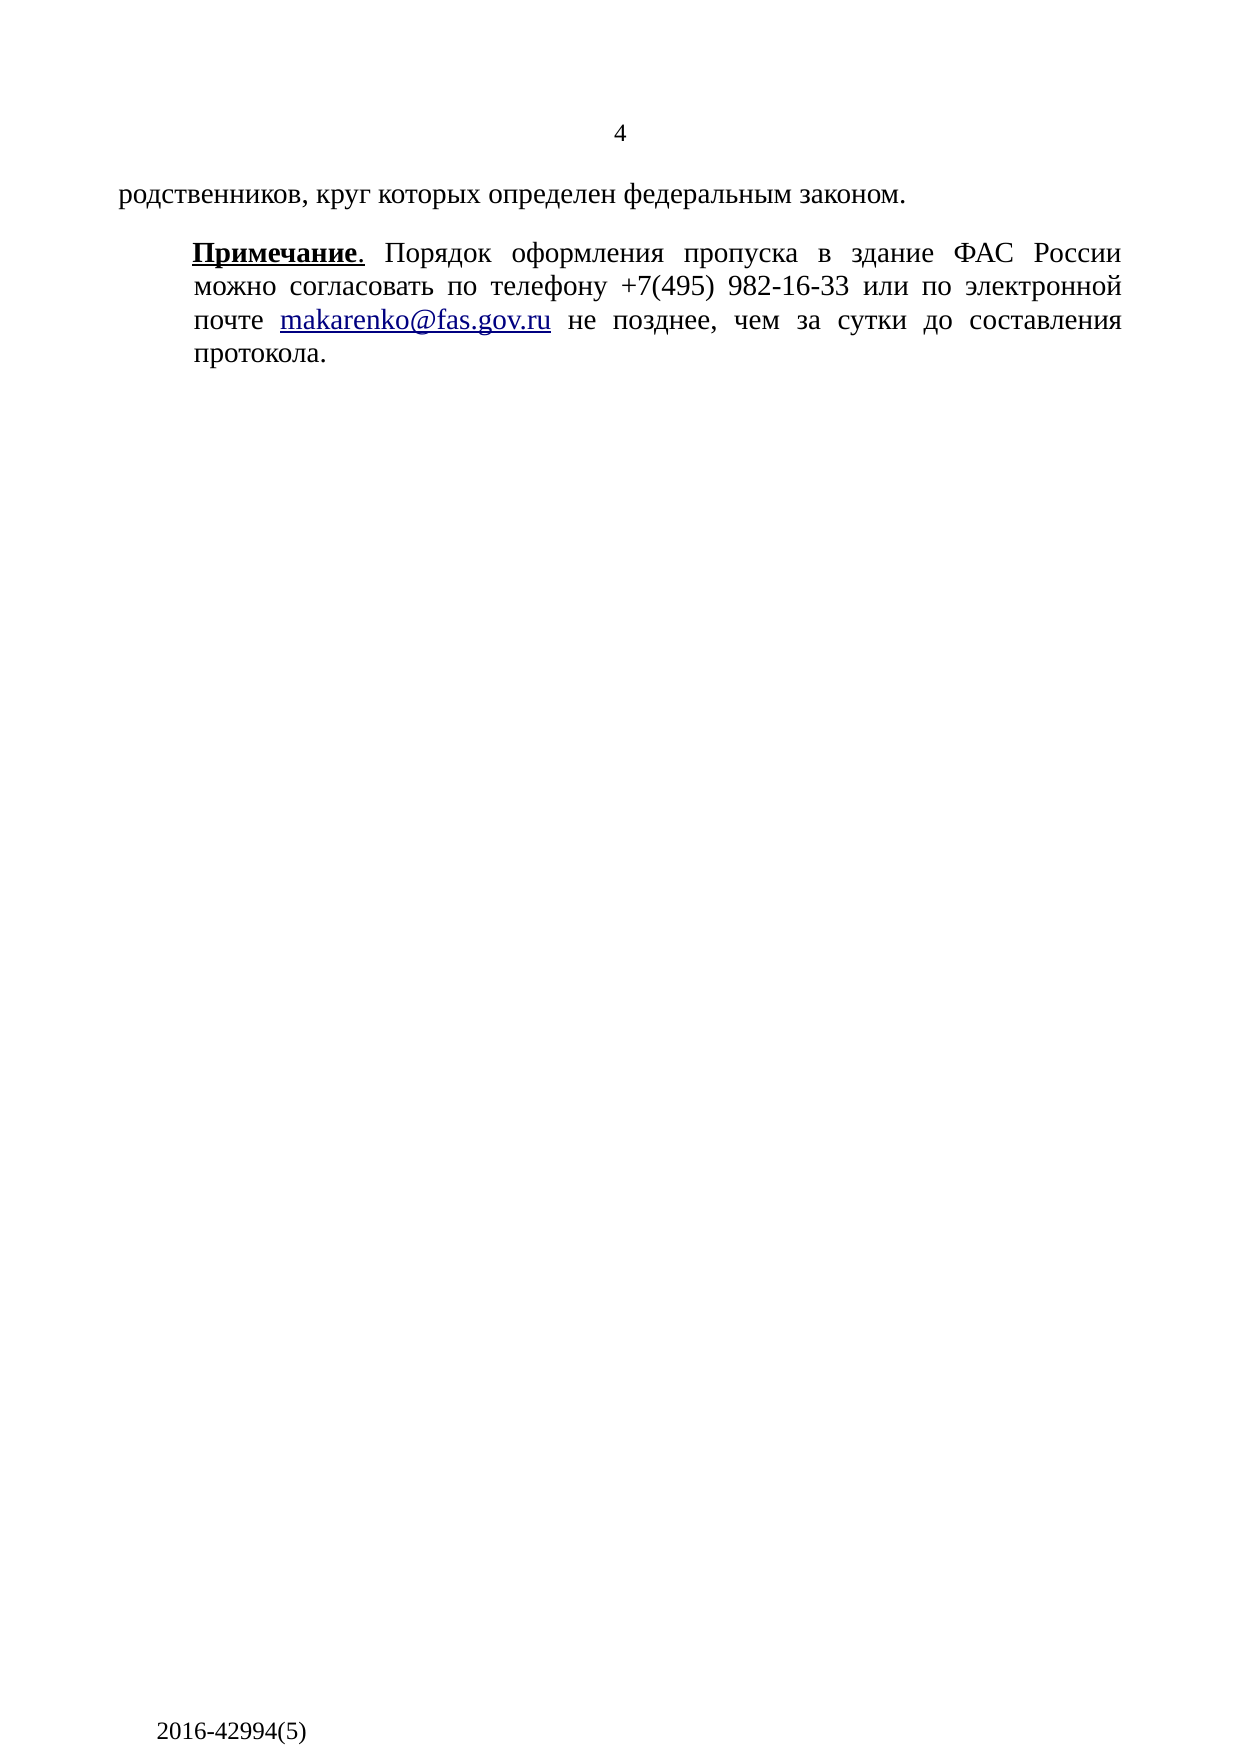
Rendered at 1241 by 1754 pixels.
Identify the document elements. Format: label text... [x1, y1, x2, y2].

text родственников, круг которых определен федеральным законом. [118, 176, 1122, 210]
text Примечание. Порядок оформления пропуска в здание ФАС России можно согласовать по телефону +7(495) 982-16-33 или по электронной почте makarenko@fas.gov.ru не позднее, чем за сутки до составления протокола. [192, 235, 1122, 369]
